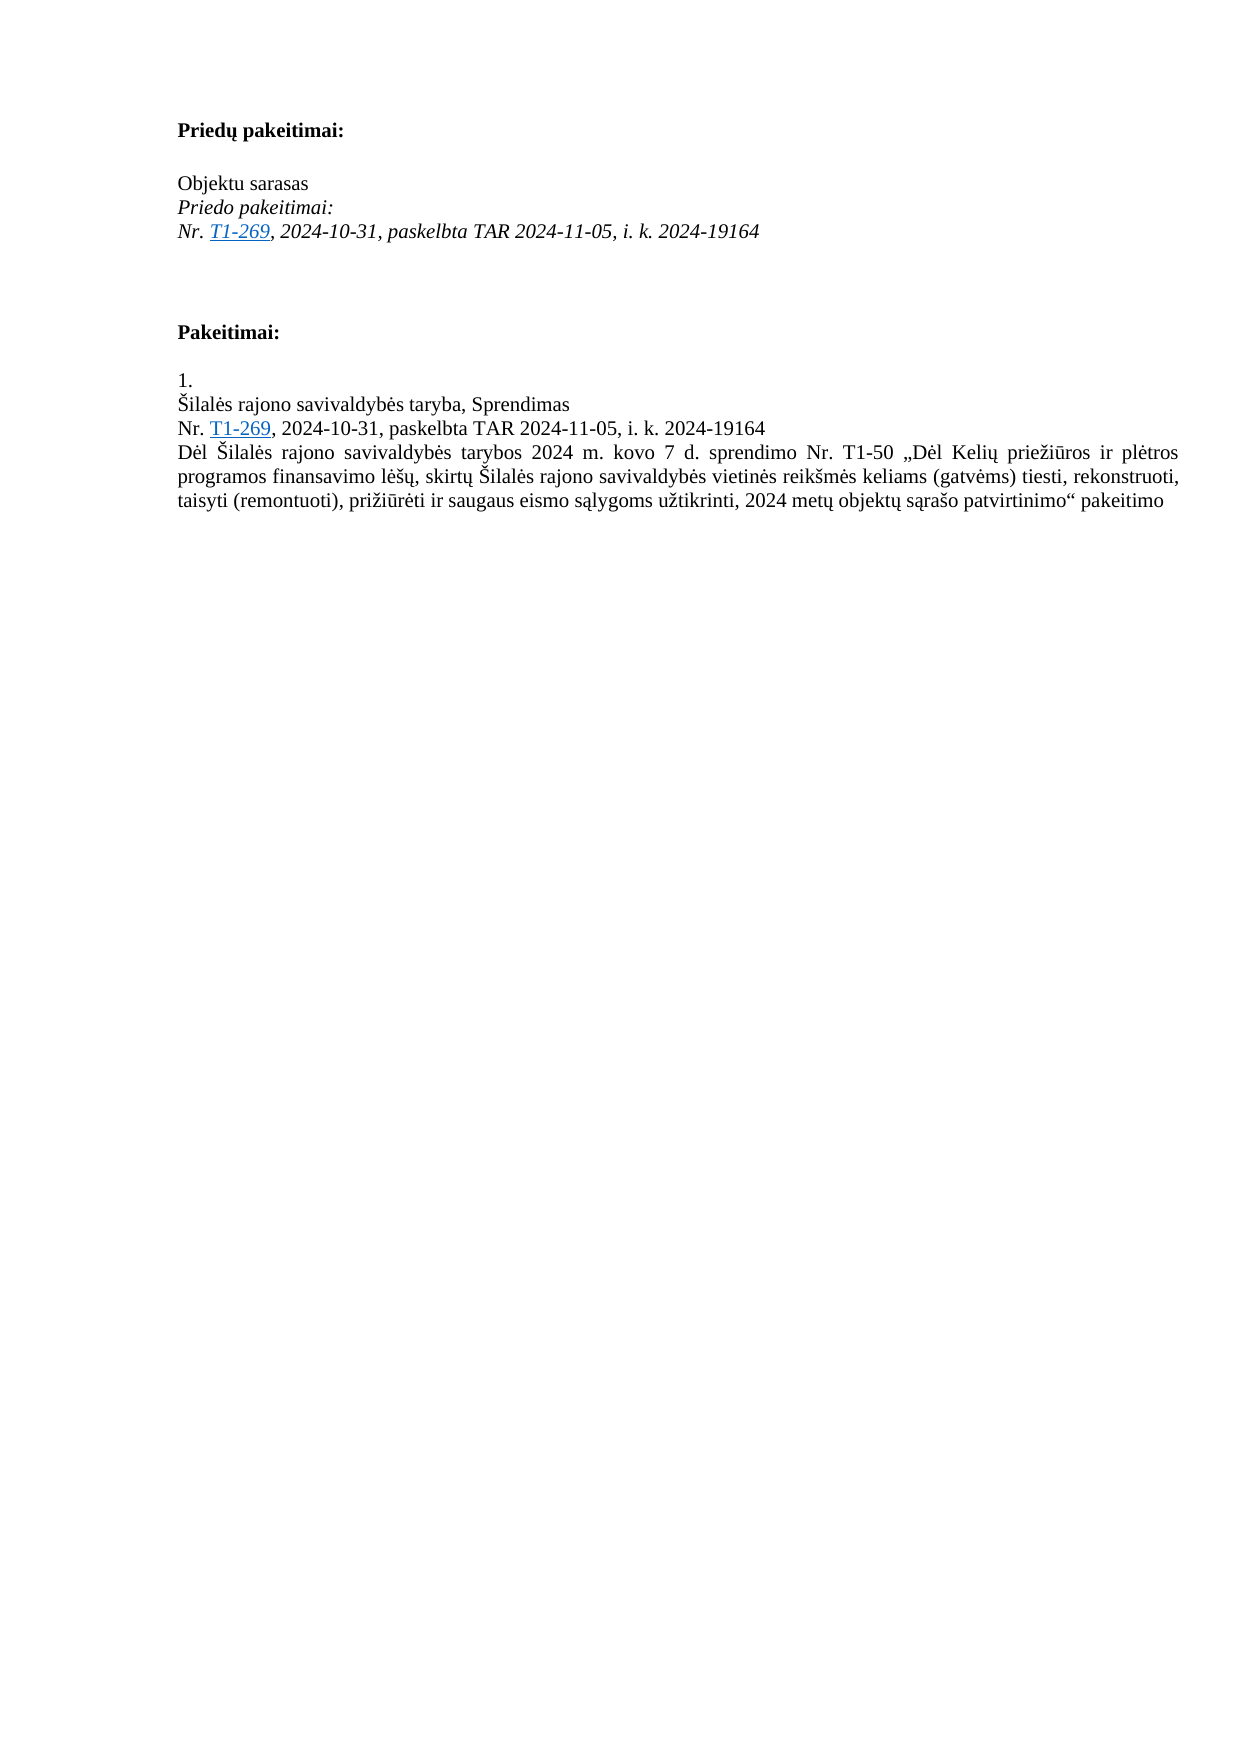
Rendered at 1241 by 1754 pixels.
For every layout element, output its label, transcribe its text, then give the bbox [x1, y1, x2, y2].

text Objektu sarasas [177, 171, 1181, 195]
text Priedų pakeitimai: [177, 118, 1181, 142]
text Priedo pakeitimai: [177, 195, 1181, 219]
text Pakeitimai: [177, 320, 1181, 344]
text Nr. T1-269, 2024-10-31, paskelbta TAR 2024-11-05, i. k. 2024-19164 [177, 416, 1181, 440]
text Nr. T1-269, 2024-10-31, paskelbta TAR 2024-11-05, i. k. 2024-19164 [177, 219, 1181, 243]
text Dėl Šilalės rajono savivaldybės tarybos 2024 m. kovo 7 d. sprendimo Nr. T1-50 „Dėl Kelių priežiūros ir plėtros programos finansavimo lėšų, skirtų Šilalės rajono savivaldybės vietinės reikšmės keliams (gatvėms) tiesti, rekonstruoti, taisyti (remontuoti), prižiūrėti ir saugaus eismo sąlygoms užtikrinti, 2024 metų objektų sąrašo patvirtinimo“ pakeitimo [177, 440, 1181, 512]
text 1. [177, 368, 1181, 392]
text Šilalės rajono savivaldybės taryba, Sprendimas [177, 392, 1181, 416]
